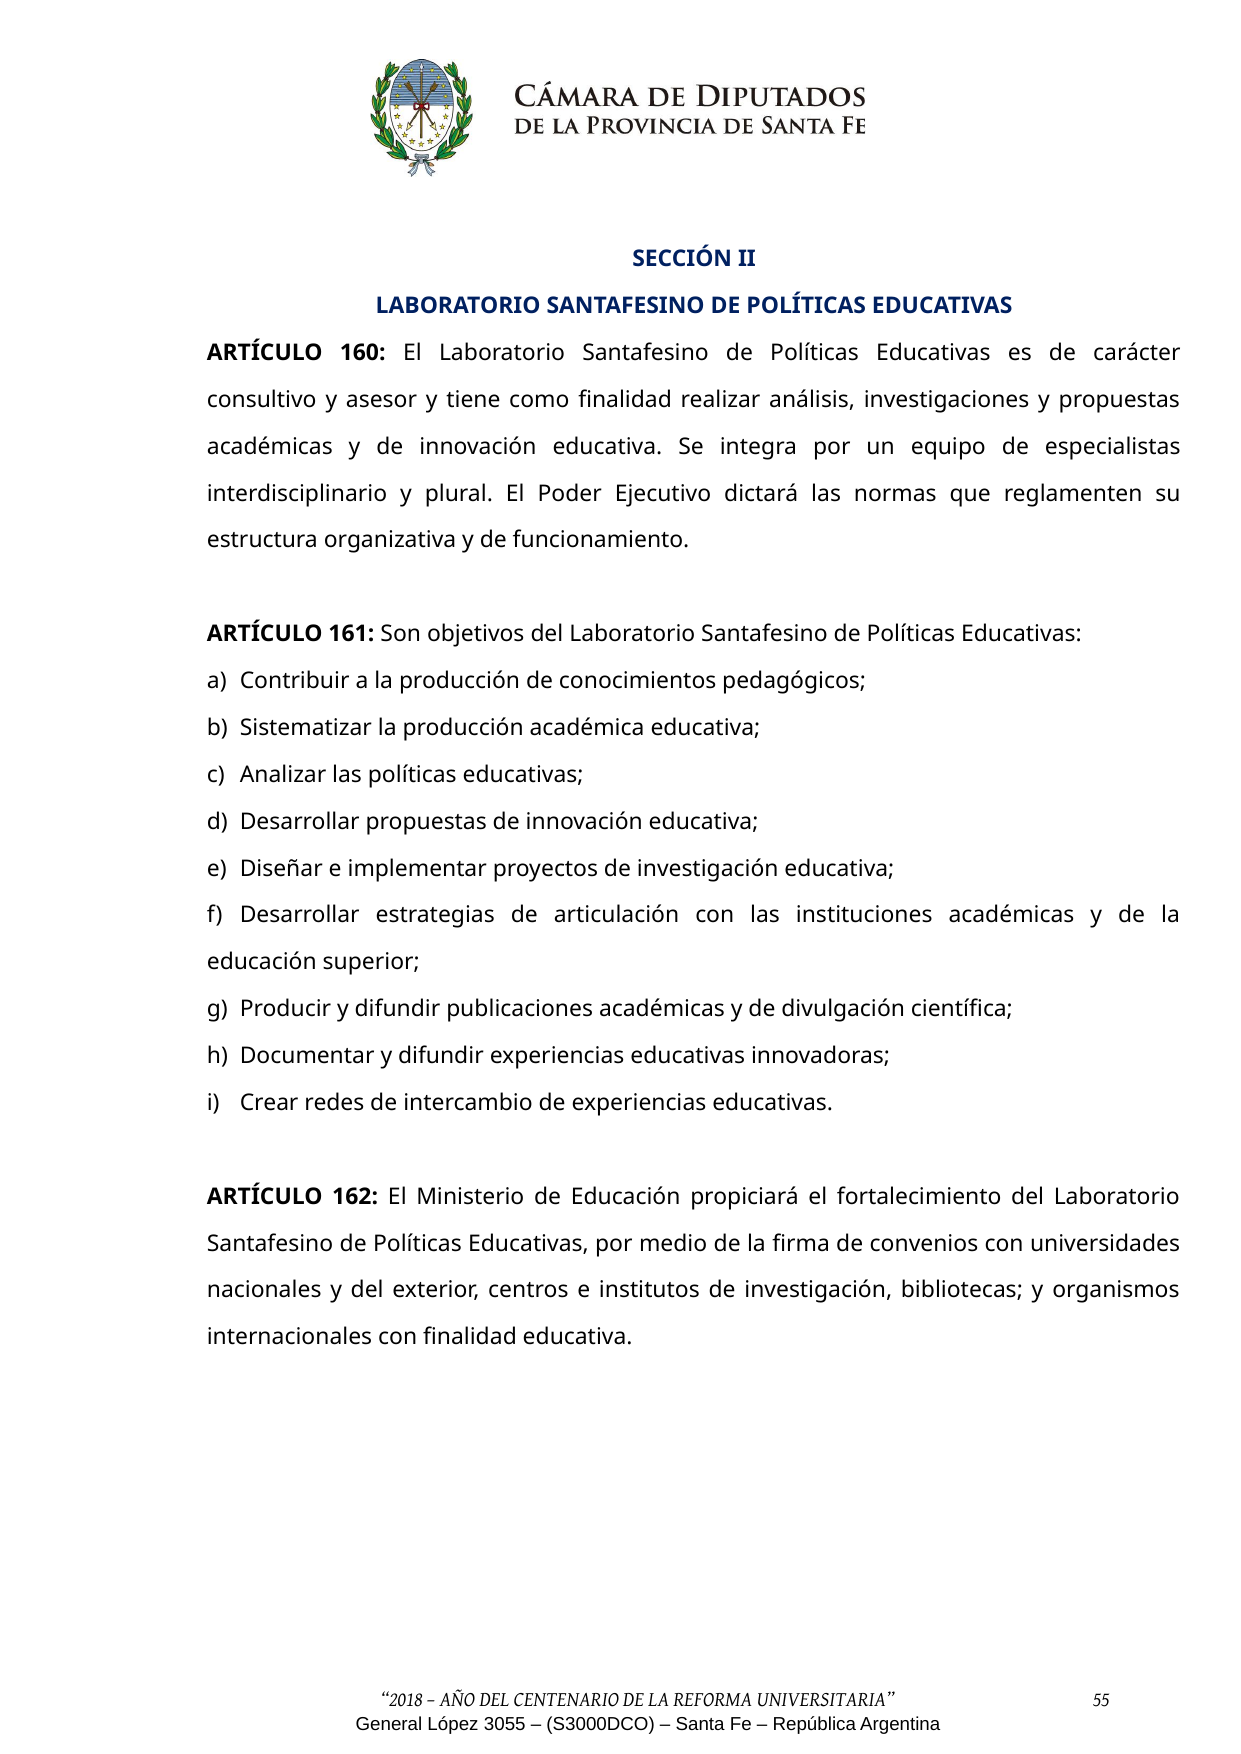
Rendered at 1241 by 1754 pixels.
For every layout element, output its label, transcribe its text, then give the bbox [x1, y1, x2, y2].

subtitle SECCIÓN II [207, 242, 1181, 273]
text ARTÍCULO 160: El Laboratorio Santafesino de Políticas Educativas es de carácter consultivo y asesor y tiene como finalidad realizar análisis, investigaciones y propuestas académicas y de innovación educativa. Se integra por un equipo de especialistas interdisciplinario y plural. El Poder Ejecutivo dictará las normas que reglamenten su estructura organizativa y de funcionamiento. [207, 336, 1181, 555]
text ARTÍCULO 162: El Ministerio de Educación propiciará el fortalecimiento del Laboratorio Santafesino de Políticas Educativas, por medio de la firma de convenios con universidades nacionales y del exterior, centros e institutos de investigación, bibliotecas; y organismos internacionales con finalidad educativa. [207, 1180, 1181, 1352]
list Sistematizar la producción académica educativa; [207, 711, 1181, 742]
list Analizar las políticas educativas; [207, 758, 1181, 789]
picture [370, 59, 866, 181]
list Crear redes de intercambio de experiencias educativas. [207, 1086, 1181, 1117]
list Contribuir a la producción de conocimientos pedagógicos; [207, 664, 1181, 695]
list Desarrollar estrategias de articulación con las instituciones académicas y de la educación superior; [207, 898, 1181, 977]
list Desarrollar propuestas de innovación educativa; [207, 805, 1181, 836]
list Documentar y difundir experiencias educativas innovadoras; [207, 1039, 1181, 1070]
list Diseñar e implementar proyectos de investigación educativa; [207, 852, 1181, 883]
text ARTÍCULO 161: Son objetivos del Laboratorio Santafesino de Políticas Educativas: [207, 617, 1181, 648]
list Producir y difundir publicaciones académicas y de divulgación científica; [207, 992, 1181, 1023]
subtitle LABORATORIO SANTAFESINO DE POLÍTICAS EDUCATIVAS [207, 289, 1181, 320]
